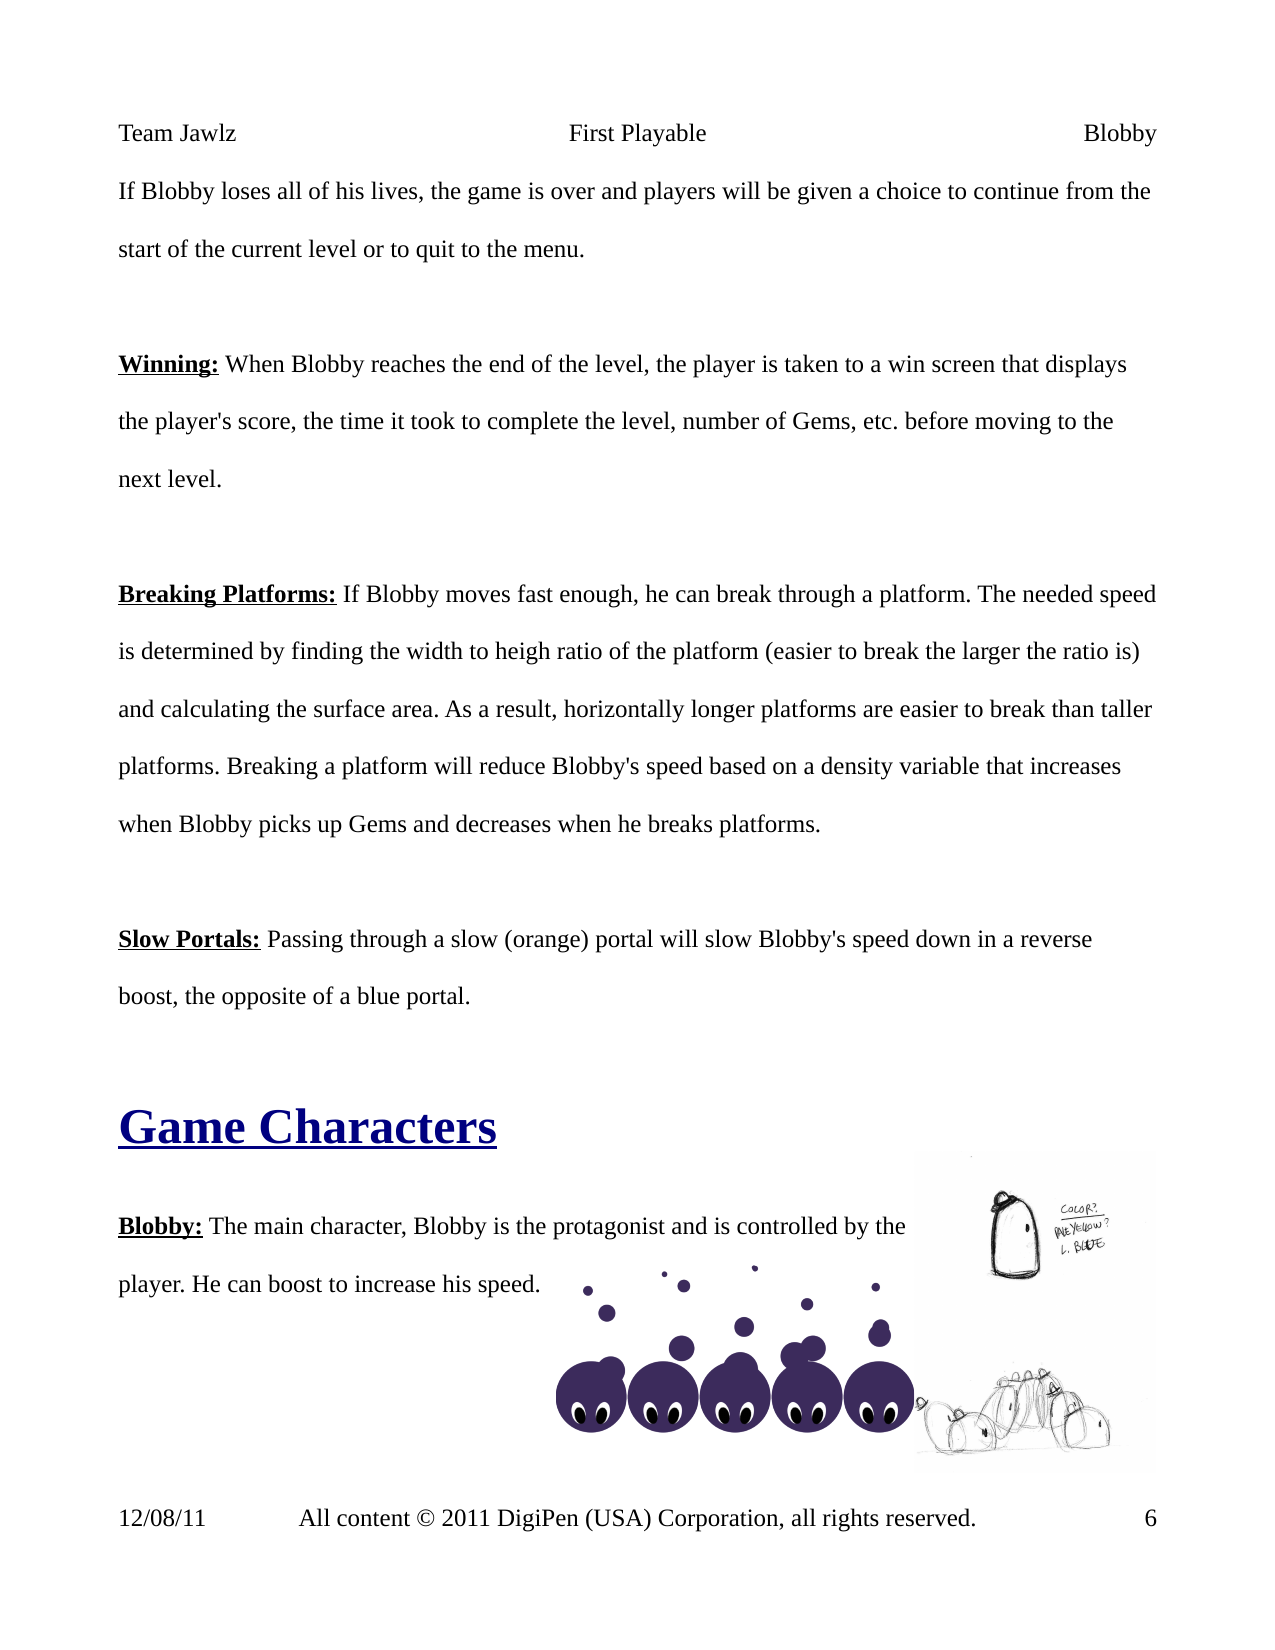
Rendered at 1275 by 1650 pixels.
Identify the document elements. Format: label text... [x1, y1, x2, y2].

text If Blobby loses all of his lives, the game is over and players will be given a choice to continue from the start of the current level or to quit to the menu. [118, 176, 1157, 263]
text Breaking Platforms: If Blobby moves fast enough, he can break through a platform. The needed speed is determined by finding the width to heigh ratio of the platform (easier to break the larger the ratio is) and calculating the surface area. As a result, horizontally longer platforms are easier to break than taller platforms. Breaking a platform will reduce Blobby's speed based on a density variable that increases when Blobby picks up Gems and decreases when he breaks platforms. [118, 579, 1157, 838]
text Game Characters [118, 1096, 1157, 1154]
picture [556, 1151, 1157, 1473]
text Slow Portals: Passing through a slow (orange) portal will slow Blobby's speed down in a reverse boost, the opposite of a blue portal. [118, 924, 1157, 1010]
text Winning: When Blobby reaches the end of the level, the player is taken to a win screen that displays the player's score, the time it took to complete the level, number of Gems, etc. before moving to the next level. [118, 349, 1157, 493]
text Blobby: The main character, Blobby is the protagonist and is controlled by the player. He can boost to increase his speed. [118, 1211, 914, 1298]
